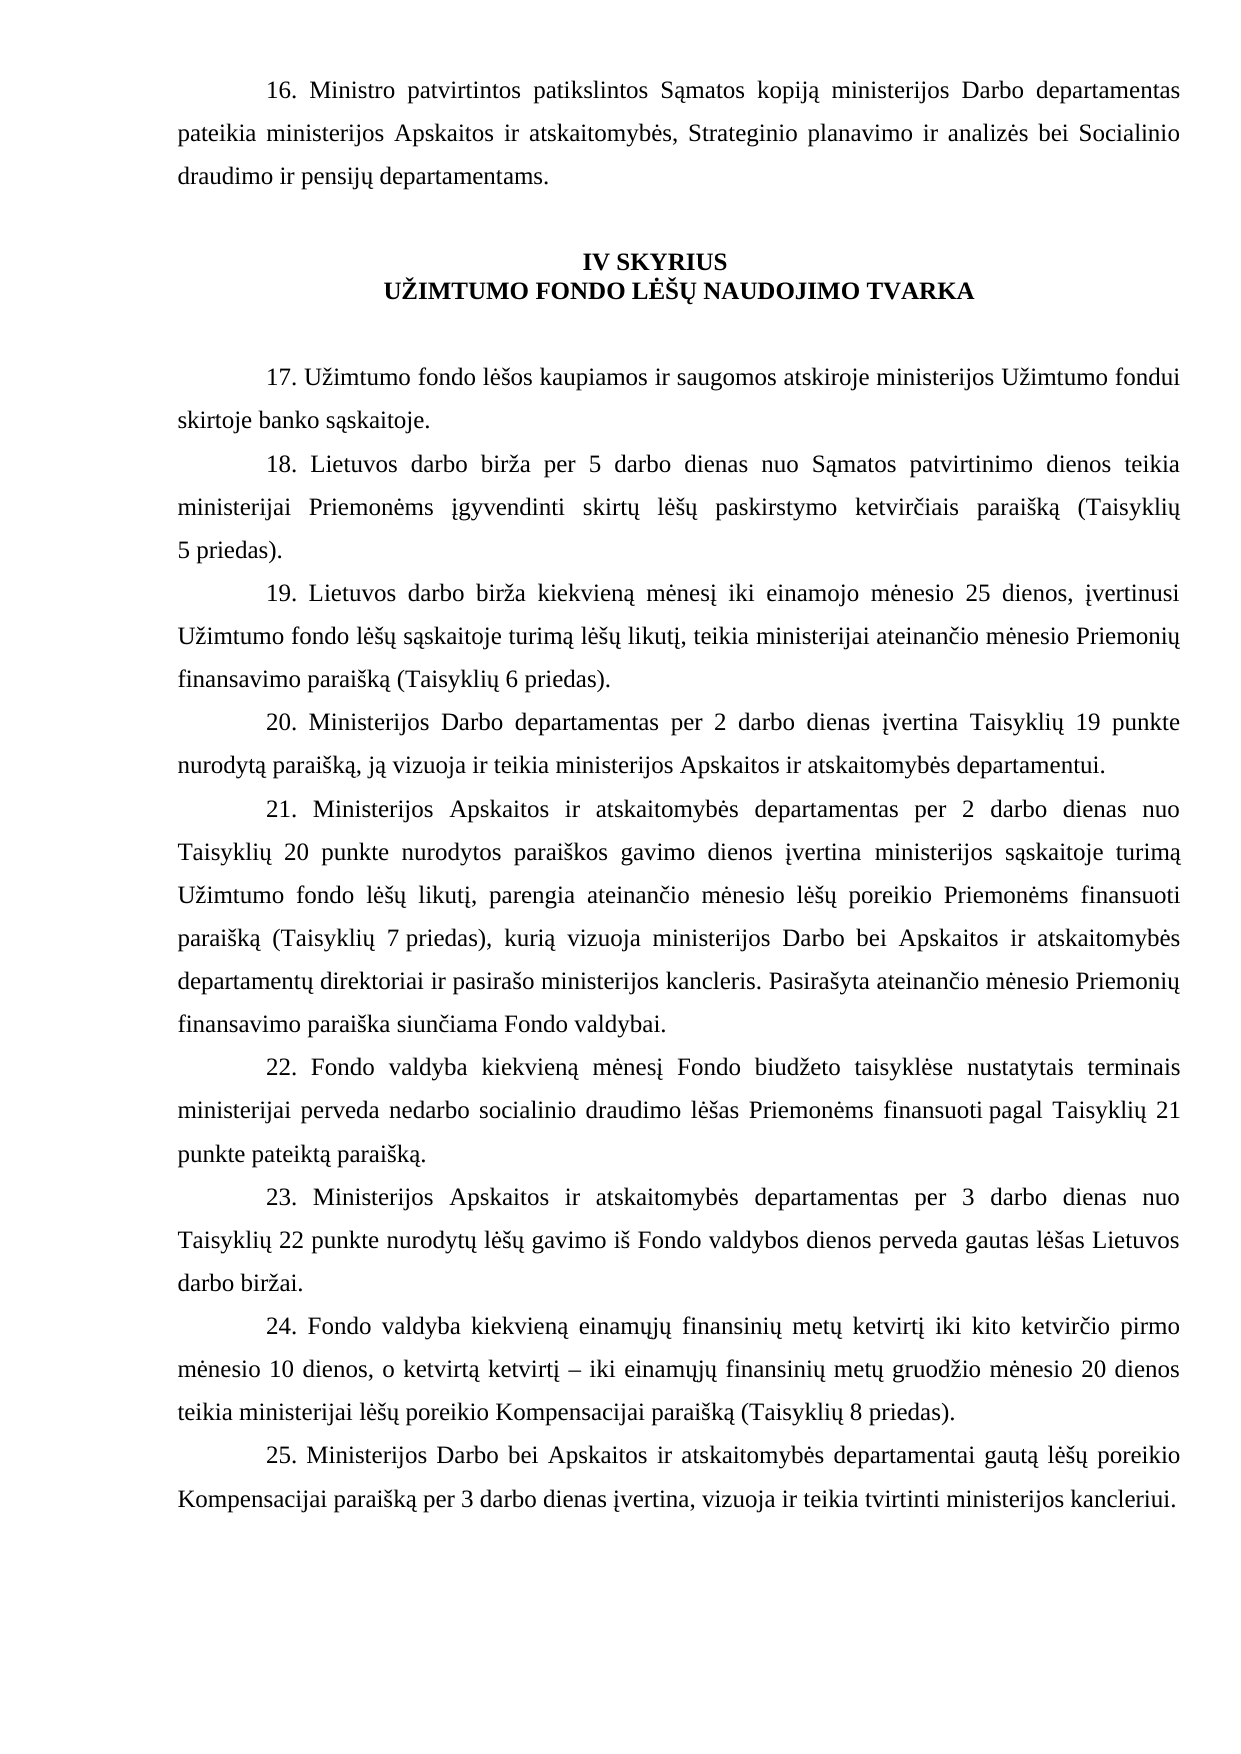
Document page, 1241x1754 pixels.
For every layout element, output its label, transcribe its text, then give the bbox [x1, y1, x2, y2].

text 24. Fondo valdyba kiekvieną einamųjų finansinių metų ketvirtį iki kito ketvirčio pirmo mėnesio 10 dienos, o ketvirtą ketvirtį – iki einamųjų finansinių metų gruodžio mėnesio 20 dienos teikia ministerijai lėšų poreikio Kompensacijai paraišką (Taisyklių 8 priedas). [177, 1311, 1181, 1426]
text 19. Lietuvos darbo birža kiekvieną mėnesį iki einamojo mėnesio 25 dienos, įvertinusi Užimtumo fondo lėšų sąskaitoje turimą lėšų likutį, teikia ministerijai ateinančio mėnesio Priemonių finansavimo paraišką (Taisyklių 6 priedas). [177, 578, 1181, 693]
text 18. Lietuvos darbo birža per 5 darbo dienas nuo Sąmatos patvirtinimo dienos teikia ministerijai Priemonėms įgyvendinti skirtų lėšų paskirstymo ketvirčiais paraišką (Taisyklių 5 priedas). [177, 449, 1181, 564]
text 25. Ministerijos Darbo bei Apskaitos ir atskaitomybės departamentai gautą lėšų poreikio Kompensacijai paraišką per 3 darbo dienas įvertina, vizuoja ir teikia tvirtinti ministerijos kancleriui. [177, 1441, 1181, 1512]
text 20. Ministerijos Darbo departamentas per 2 darbo dienas įvertina Taisyklių 19 punkte nurodytą paraišką, ją vizuoja ir teikia ministerijos Apskaitos ir atskaitomybės departamentui. [177, 707, 1181, 779]
text 16. Ministro patvirtintos patikslintos Sąmatos kopiją ministerijos Darbo departamentas pateikia ministerijos Apskaitos ir atskaitomybės, Strateginio planavimo ir analizės bei Socialinio draudimo ir pensijų departamentams. [177, 75, 1181, 190]
text 21. Ministerijos Apskaitos ir atskaitomybės departamentas per 2 darbo dienas nuo Taisyklių 20 punkte nurodytos paraiškos gavimo dienos įvertina ministerijos sąskaitoje turimą Užimtumo fondo lėšų likutį, parengia ateinančio mėnesio lėšų poreikio Priemonėms finansuoti paraišką (Taisyklių 7 priedas), kurią vizuoja ministerijos Darbo bei Apskaitos ir atskaitomybės departamentų direktoriai ir pasirašo ministerijos kancleris. Pasirašyta ateinančio mėnesio Priemonių finansavimo paraiška siunčiama Fondo valdybai. [177, 794, 1181, 1038]
text 17. Užimtumo fondo lėšos kaupiamos ir saugomos atskiroje ministerijos Užimtumo fondui skirtoje banko sąskaitoje. [177, 362, 1181, 434]
text IV SKYRIUS [447, 247, 1181, 276]
text 22. Fondo valdyba kiekvieną mėnesį Fondo biudžeto taisyklėse nustatytais terminais ministerijai perveda nedarbo socialinio draudimo lėšas Priemonėms finansuoti pagal Taisyklių 21 punkte pateiktą paraišką. [177, 1052, 1181, 1167]
text UŽIMTUMO FONDO LĖŠŲ NAUDOJIMO TVARKA [177, 276, 1181, 305]
text 23. Ministerijos Apskaitos ir atskaitomybės departamentas per 3 darbo dienas nuo Taisyklių 22 punkte nurodytų lėšų gavimo iš Fondo valdybos dienos perveda gautas lėšas Lietuvos darbo biržai. [177, 1182, 1181, 1297]
